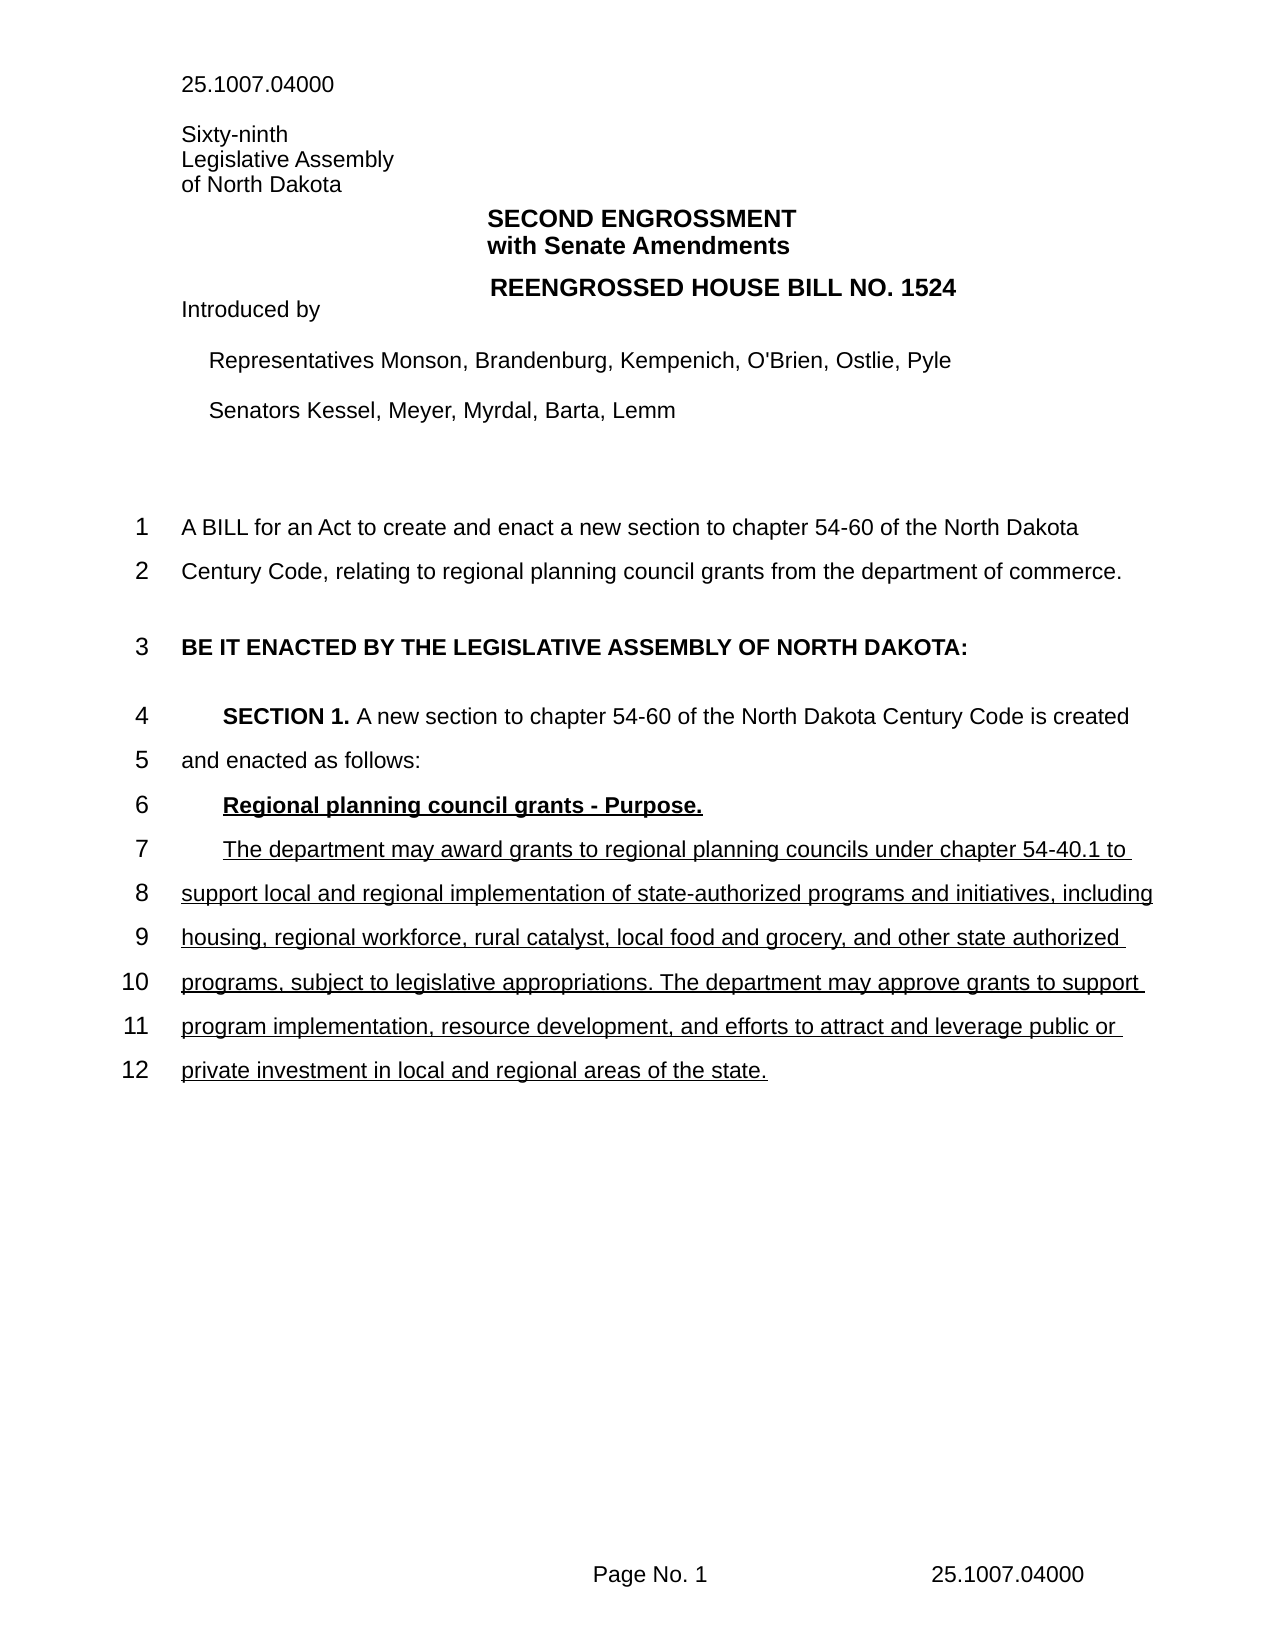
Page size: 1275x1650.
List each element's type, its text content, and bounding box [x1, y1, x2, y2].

title REENGROSSED House BILL NO. 1524 [490, 272, 956, 301]
subtitle Regional planning council grants - Purpose. [181, 778, 1154, 822]
text 25.1007.04000 [181, 73, 1154, 98]
text BE IT ENACTED BY THE LEGISLATIVE ASSEMBLY OF NORTH DAKOTA: [181, 620, 1154, 664]
text Sixty-ninth [181, 123, 1154, 148]
text Representatives Monson, Brandenburg, Kempenich, O'Brien, Ostlie, Pyle [208, 350, 1154, 373]
text The department may award grants to regional planning councils under chapter 54‑40.1 to support local and regional implementation of state-authorized programs and initiatives, including housing, regional workforce, rural catalyst, local food and grocery, and other state authorized programs, subject to legislative appropriations. The department may approve grants to support program implementation, resource development, and efforts to attract and leverage public or private investment in local and regional areas of the state. [181, 822, 1154, 1087]
text Senators Kessel, Meyer, Myrdal, Barta, Lemm [208, 400, 1154, 423]
text Legislative Assembly [181, 148, 1154, 173]
title A BILL for an Act to create and enact a new section to chapter 54‑60 of the North Dakota Century Code, relating to regional planning council grants from the department of commerce. [181, 500, 1154, 588]
text of North Dakota [181, 173, 1154, 198]
title SECOND ENGROSSMENT [487, 206, 797, 233]
title with Senate Amendments [487, 233, 797, 260]
text Introduced by [181, 298, 1154, 323]
text SECTION 1. A new section to chapter 54‑60 of the North Dakota Century Code is created and enacted as follows: [181, 689, 1154, 778]
